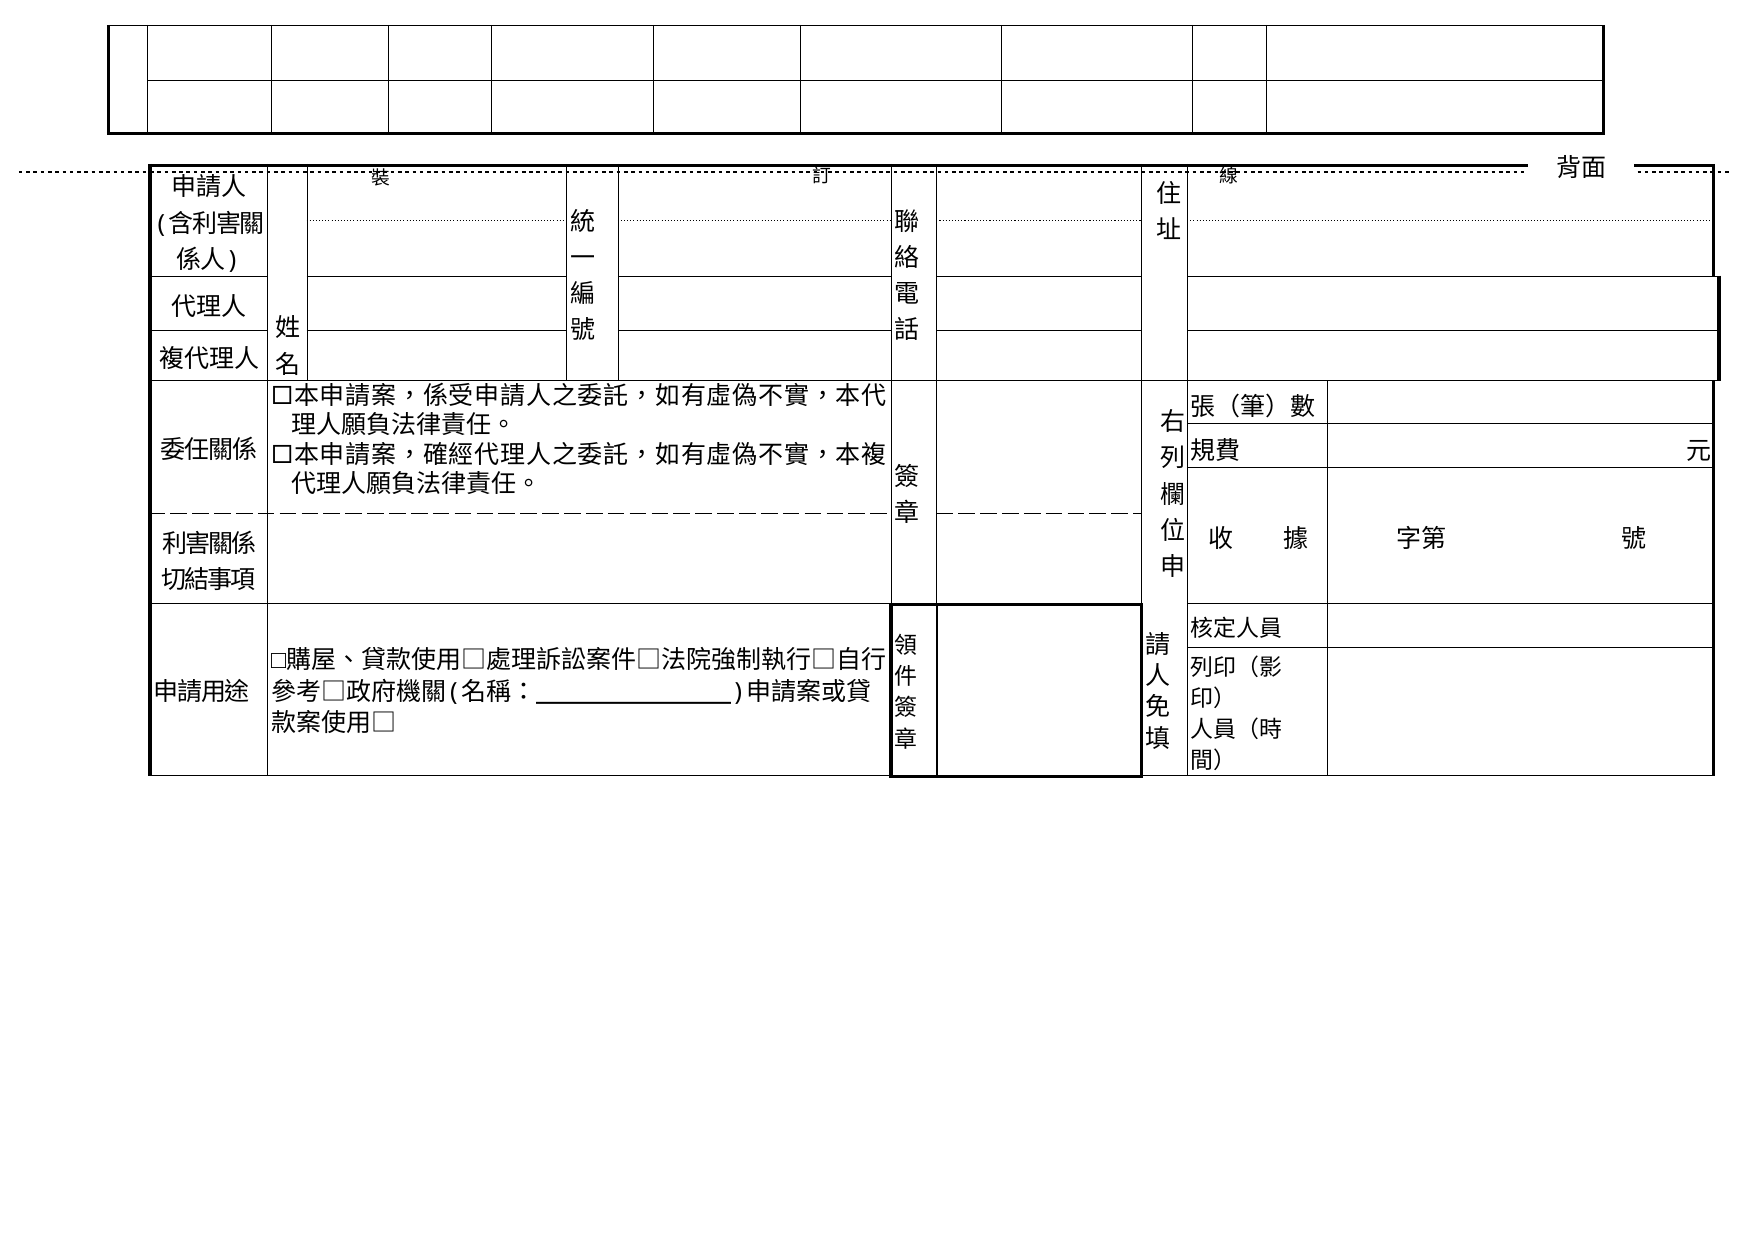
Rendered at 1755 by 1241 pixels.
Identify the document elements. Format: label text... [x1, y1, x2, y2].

table_cell [272, 81, 388, 132]
table_cell [938, 606, 1140, 775]
table_cell [308, 277, 566, 330]
table_header 申請人 (含利害關係人) [152, 167, 267, 276]
table_header 住址 [1142, 167, 1187, 380]
table_cell [1328, 604, 1712, 647]
table_cell [801, 81, 1001, 132]
table_cell [1715, 423, 1719, 467]
table_cell [1188, 220, 1712, 276]
table_cell 複代理人 [152, 331, 267, 380]
table_header 統一編號 [567, 167, 618, 380]
table_cell [308, 331, 566, 380]
table_cell [654, 26, 800, 79]
table_cell 核定人員 [1188, 604, 1327, 647]
table_cell 請人免填 [1143, 603, 1187, 775]
table_header [1188, 167, 1712, 220]
table_cell [492, 26, 653, 79]
table_cell [1267, 26, 1602, 79]
table_cell [1193, 26, 1266, 79]
table_cell 申請用途 [152, 604, 267, 775]
table_cell [1188, 331, 1717, 380]
table_cell 右列欄位申 [1142, 381, 1187, 603]
table_cell 規費 [1188, 424, 1327, 467]
table_cell [1715, 467, 1719, 513]
table_cell 利害關係切結事項 [152, 513, 267, 603]
table_header [937, 167, 1141, 220]
table_cell [1188, 277, 1717, 330]
table_cell 領件簽章 [893, 606, 936, 775]
table_cell 簽章 [892, 381, 936, 603]
table_cell [148, 81, 271, 132]
table_cell [1328, 381, 1712, 423]
table_cell [801, 26, 1001, 79]
table_cell [492, 81, 653, 132]
table_cell [272, 26, 388, 79]
text 背面 [1543, 148, 1619, 182]
table_header 聯絡電話 [892, 167, 936, 380]
table_cell 委任關係 [152, 381, 267, 513]
table_cell [1002, 26, 1192, 79]
table_cell [1267, 81, 1602, 132]
table_cell [937, 220, 1141, 276]
table_header 姓 名 [268, 167, 307, 380]
table_cell 元 [1328, 424, 1712, 467]
table_cell [268, 513, 891, 603]
table_cell [389, 26, 491, 79]
table_cell [1328, 648, 1712, 775]
table_cell □購屋、貸款使用□處理訴訟案件□法院強制執行□自行參考□政府機關(名稱：_____________)申請案或貸款案使用□ [268, 604, 889, 775]
table_cell [1002, 81, 1192, 132]
table_cell [1715, 647, 1719, 775]
table_header [308, 167, 566, 220]
table_cell [1193, 81, 1266, 132]
table_cell [148, 26, 271, 79]
table_cell [389, 81, 491, 132]
table_cell [937, 381, 1141, 513]
table_cell [937, 277, 1141, 330]
table_cell [619, 277, 891, 330]
table_header [619, 167, 891, 220]
table_cell [308, 220, 566, 276]
table_cell 收 據 [1188, 468, 1327, 603]
table_cell [937, 513, 1141, 603]
table_cell [619, 331, 891, 380]
table_cell [1715, 603, 1719, 647]
table_cell [1715, 513, 1719, 603]
table_header [1715, 164, 1719, 220]
table_cell [1715, 381, 1719, 423]
table_cell [1715, 220, 1719, 276]
table_cell 列印（影印） 人員（時間） [1188, 648, 1327, 775]
table_cell 張（筆）數 [1188, 381, 1327, 423]
table_cell [619, 220, 891, 276]
table_cell 本申請案，係受申請人之委託，如有虛偽不實，本代理人願負法律責任。 本申請案，確經代理人之委託，如有虛偽不實，本複代理人願負法律責任。 [268, 381, 891, 513]
table_cell 代理人 [152, 277, 267, 330]
table_cell [654, 81, 800, 132]
table_cell 字第 號 [1328, 468, 1712, 603]
table_cell [110, 26, 147, 132]
table_cell [937, 331, 1141, 380]
